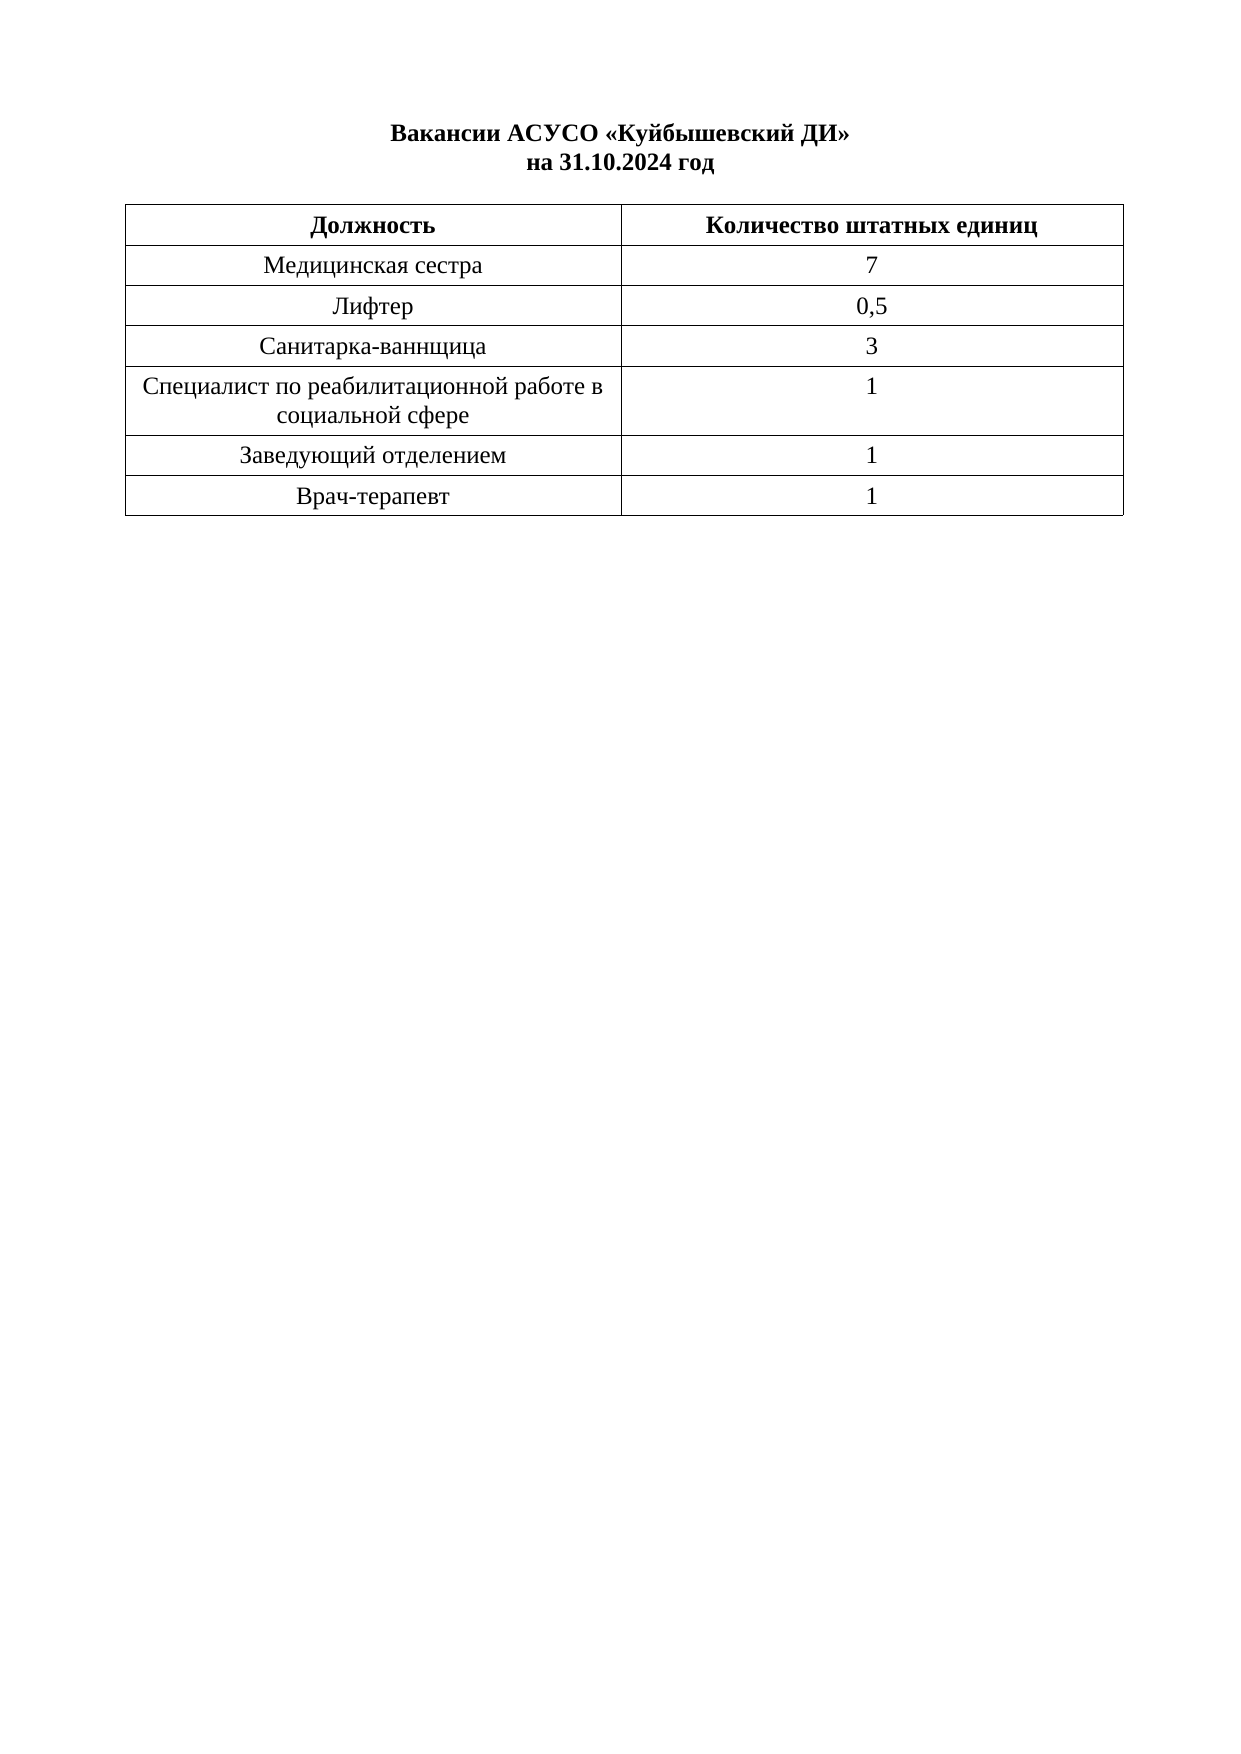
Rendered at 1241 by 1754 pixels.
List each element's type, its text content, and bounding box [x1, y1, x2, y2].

table_cell Заведующий отделением [126, 436, 621, 475]
table_cell 3 [622, 326, 1123, 366]
table_header Должность [126, 205, 621, 245]
table_cell Санитарка-ваннщица [126, 326, 621, 366]
table_cell 7 [622, 246, 1123, 285]
table_cell Врач-терапевт [126, 476, 621, 515]
text Вакансии АСУСО «Куйбышевский ДИ» [118, 118, 1122, 147]
table_cell 0,5 [622, 286, 1123, 325]
table_cell Медицинская сестра [126, 246, 621, 285]
table_cell 1 [622, 436, 1123, 475]
table_cell Специалист по реабилитационной работе в социальной сфере [126, 367, 621, 435]
text на 31.10.2024 год [118, 147, 1122, 176]
table_header Количество штатных единиц [622, 205, 1123, 245]
table_cell 1 [622, 367, 1123, 435]
table_cell Лифтер [126, 286, 621, 325]
table_cell 1 [622, 476, 1123, 515]
